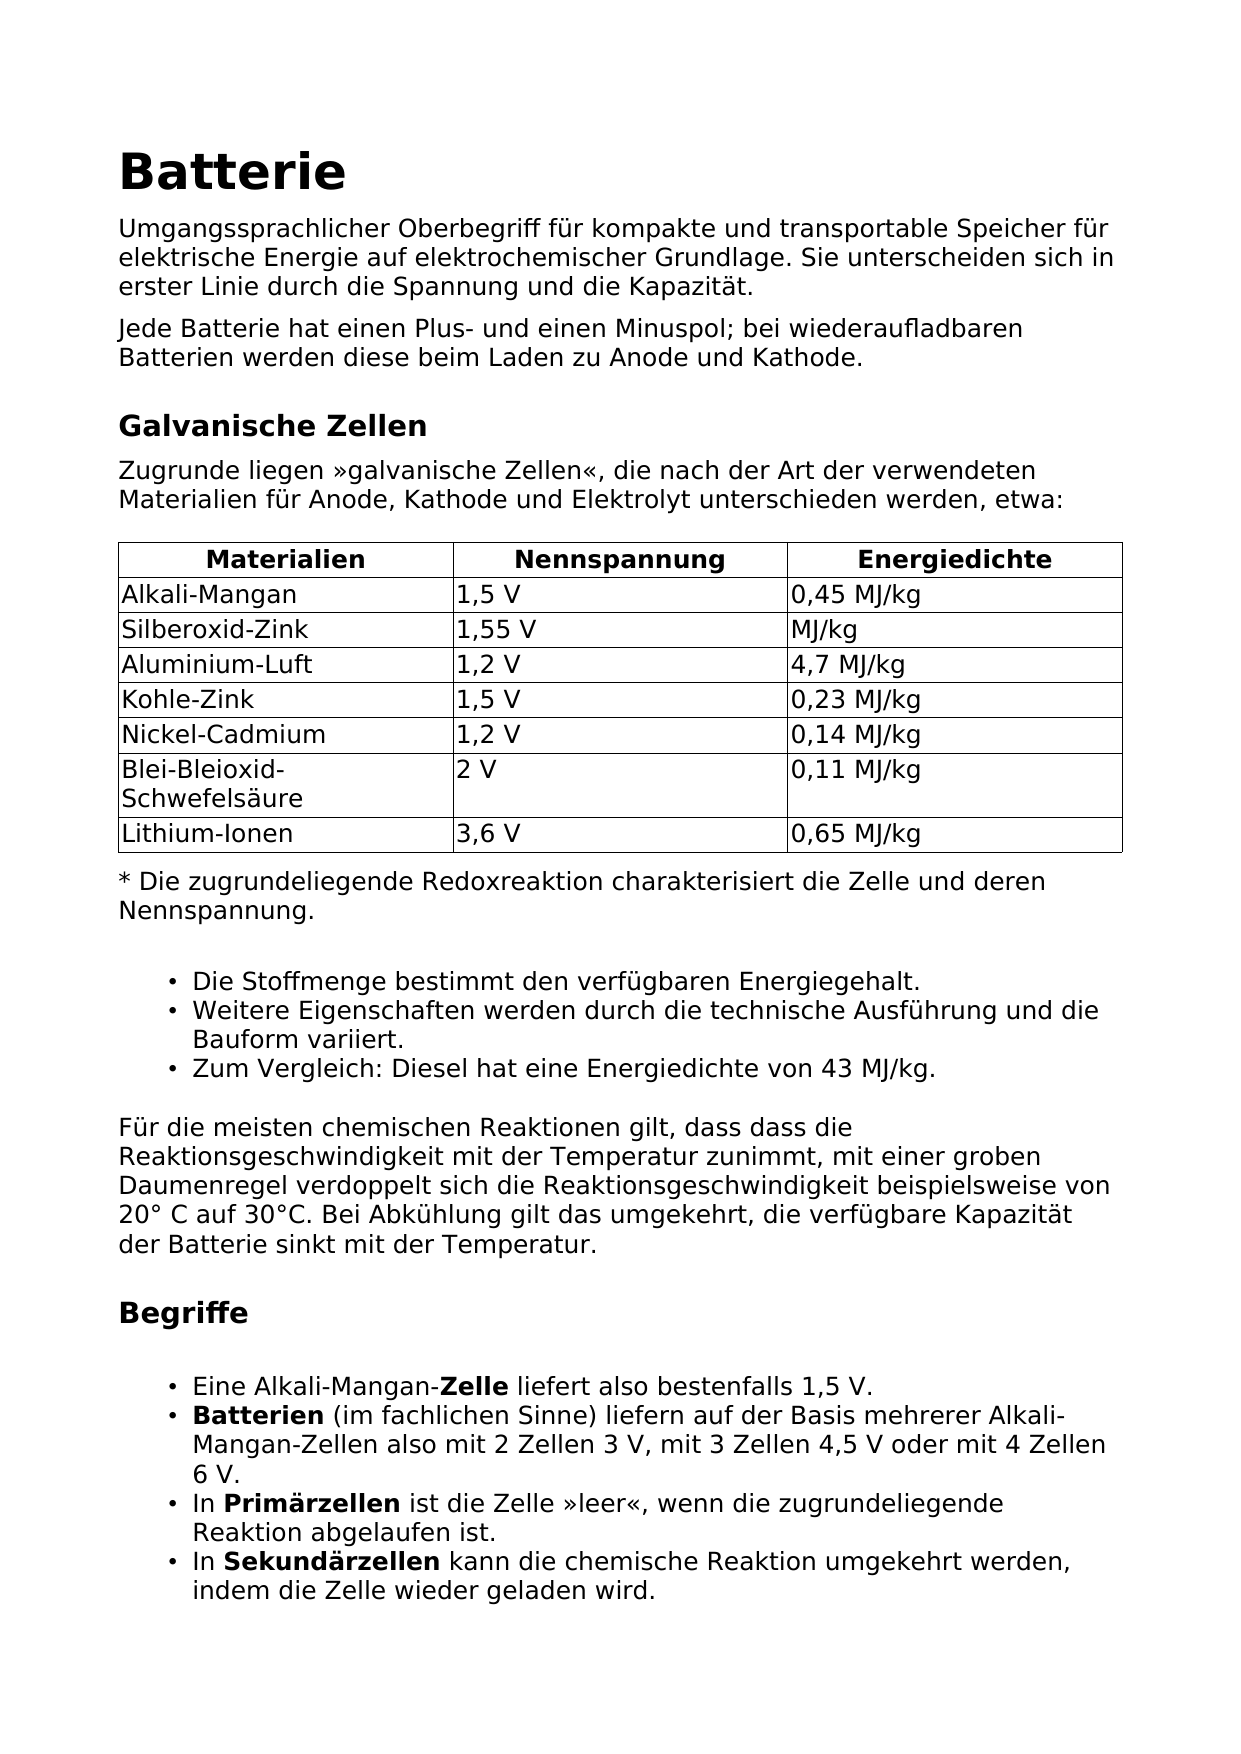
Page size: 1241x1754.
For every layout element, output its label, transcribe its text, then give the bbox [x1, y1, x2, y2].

text Zugrunde liegen »galvanische Zellen«, die nach der Art der verwendeten Materialien für Anode, Kathode und Elektrolyt unterschieden werden, etwa: [118, 456, 1122, 514]
table_cell 1,5 V [454, 578, 787, 612]
list Weitere Eigenschaften werden durch die technische Ausführung und die Bauform variiert. [177, 996, 1122, 1054]
table_cell Aluminium-Luft [119, 648, 453, 682]
table_cell Kohle-Zink [119, 683, 453, 717]
list Batterien (im fachlichen Sinne) liefern auf der Basis mehrerer Alkali-Mangan-Zellen also mit 2 Zellen 3 V, mit 3 Zellen 4,5 V oder mit 4 Zellen 6 V. [177, 1402, 1122, 1489]
table_cell 2 V [454, 754, 787, 817]
text Jede Batterie hat einen Plus- und einen Minuspol; bei wiederaufladbaren Batterien werden diese beim Laden zu Anode und Kathode. [118, 314, 1122, 372]
table_cell 1,55 V [454, 613, 787, 647]
list Die Stoffmenge bestimmt den verfügbaren Energiegehalt. [177, 967, 1122, 996]
table_cell 0,45 MJ/kg [788, 578, 1122, 612]
table_cell 4,7 MJ/kg [788, 648, 1122, 682]
table_cell 3,6 V [454, 818, 787, 852]
table_cell MJ/kg [788, 613, 1122, 647]
table_cell 0,65 MJ/kg [788, 818, 1122, 852]
table_cell 1,2 V [454, 718, 787, 752]
subtitle Galvanische Zellen [118, 410, 1122, 444]
table_cell 0,23 MJ/kg [788, 683, 1122, 717]
table_cell Alkali-Mangan [119, 578, 453, 612]
table_header Materialien [119, 543, 453, 577]
table_cell Lithium-Ionen [119, 818, 453, 852]
text Umgangssprachlicher Oberbegriff für kompakte und transportable Speicher für elektrische Energie auf elektrochemischer Grundlage. Sie unterscheiden sich in erster Linie durch die Spannung und die Kapazität. [118, 214, 1122, 301]
table_cell 0,14 MJ/kg [788, 718, 1122, 752]
table_cell Nickel-Cadmium [119, 718, 453, 752]
table_cell Silberoxid-Zink [119, 613, 453, 647]
list Zum Vergleich: Diesel hat eine Energiedichte von 43 MJ/kg. [177, 1054, 1122, 1084]
table_cell Blei-Bleioxid-Schwefelsäure [119, 754, 453, 817]
list Eine Alkali-Mangan-Zelle liefert also bestenfalls 1,5 V. [177, 1372, 1122, 1402]
subtitle Begriffe [118, 1296, 1122, 1330]
text Für die meisten chemischen Reaktionen gilt, dass dass die Reaktionsgeschwindigkeit mit der Temperatur zunimmt, mit einer groben Daumenregel verdoppelt sich die Reaktionsgeschwindigkeit beispielsweise von 20° C auf 30°C. Bei Abkühlung gilt das umgekehrt, die verfügbare Kapazität der Batterie sinkt mit der Temperatur. [118, 1113, 1122, 1259]
table_header Energiedichte [788, 543, 1122, 577]
table_cell 1,5 V [454, 683, 787, 717]
list In Primärzellen ist die Zelle »leer«, wenn die zugrundeliegende Reaktion abgelaufen ist. [177, 1489, 1122, 1547]
text * Die zugrundeliegende Redoxreaktion charakterisiert die Zelle und deren Nennspannung. [118, 867, 1122, 925]
table_cell 1,2 V [454, 648, 787, 682]
table_cell 0,11 MJ/kg [788, 754, 1122, 817]
table_header Nennspannung [454, 543, 787, 577]
subtitle Batterie [118, 143, 1122, 201]
list In Sekundärzellen kann die chemische Reaktion umgekehrt werden, indem die Zelle wieder geladen wird. [177, 1547, 1122, 1606]
